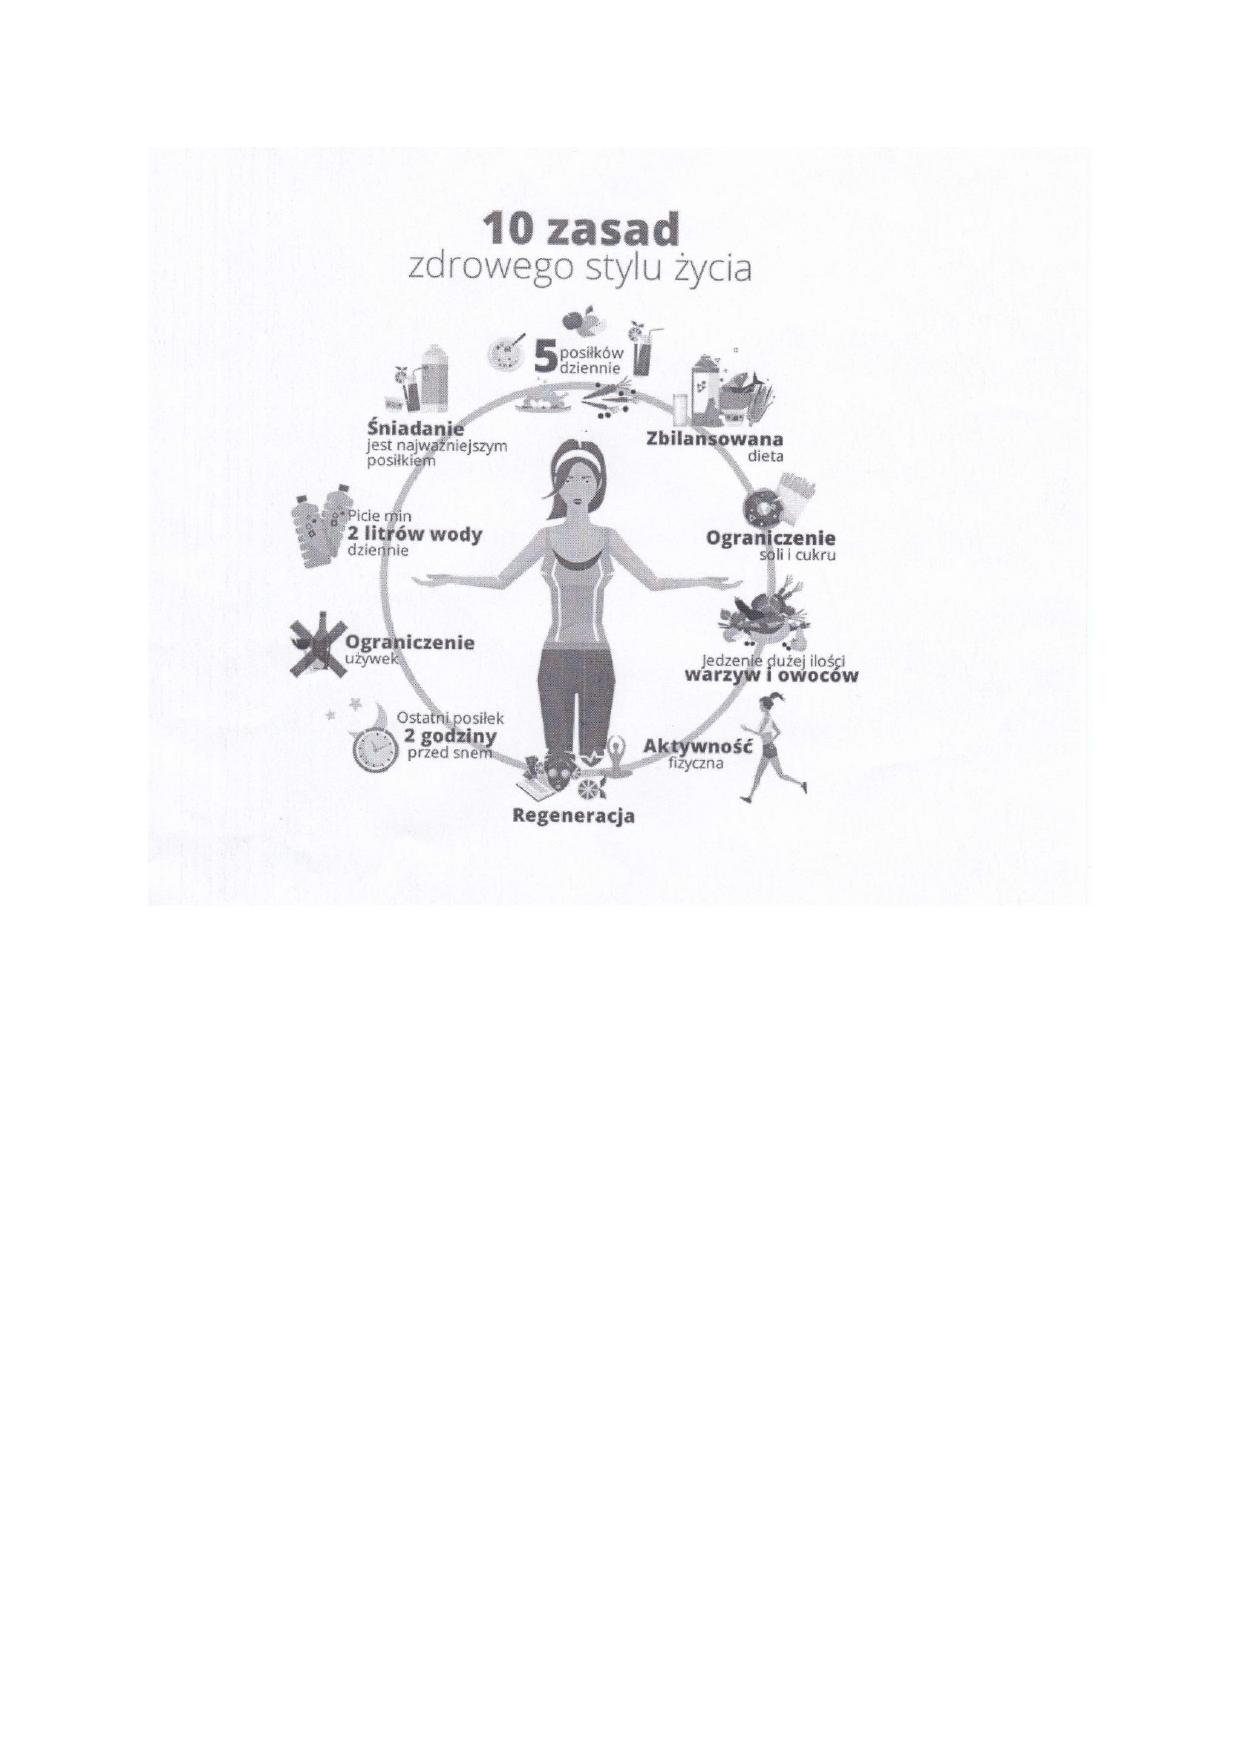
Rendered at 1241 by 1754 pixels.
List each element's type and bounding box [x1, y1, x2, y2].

picture [147, 147, 1093, 906]
